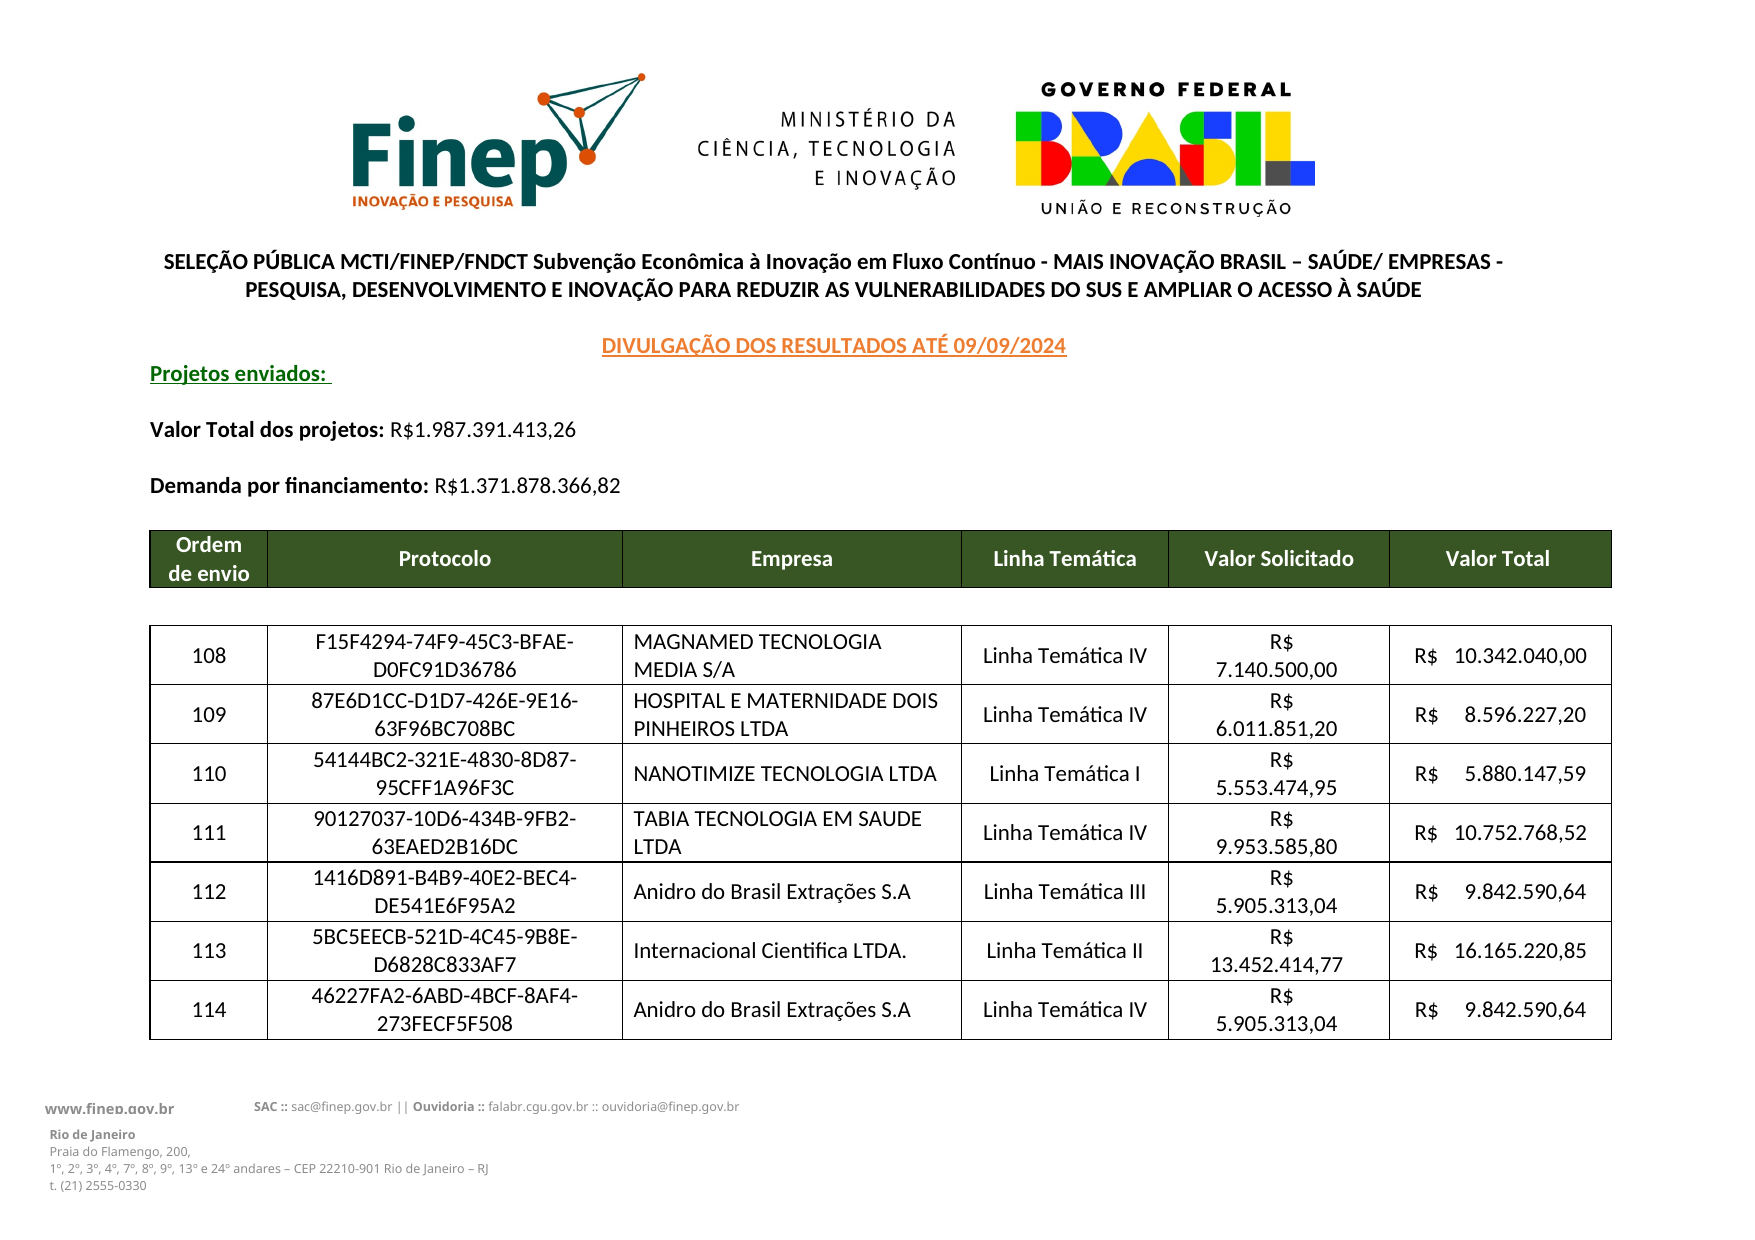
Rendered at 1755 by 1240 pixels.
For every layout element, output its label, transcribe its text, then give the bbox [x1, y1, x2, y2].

table_cell 111 [151, 804, 267, 861]
table_cell 90127037-10D6-434B-9FB2-63EAED2B16DC [268, 804, 622, 861]
table_cell NANOTIMIZE TECNOLOGIA LTDA [623, 744, 961, 802]
table_cell 109 [151, 685, 267, 743]
table_cell Anidro do Brasil Extrações S.A [623, 863, 961, 921]
table_cell 46227FA2-6ABD-4BCF-8AF4-273FECF5F508 [268, 981, 622, 1039]
table_cell 87E6D1CC-D1D7-426E-9E16-63F96BC708BC [268, 685, 622, 743]
table_cell R$ 5.905.313,04 [1169, 981, 1389, 1039]
table_cell R$ 16.165.220,85 [1390, 922, 1611, 979]
table_cell Linha Temática II [962, 922, 1168, 979]
table_cell Linha Temática III [962, 863, 1168, 921]
table_cell R$ 13.452.414,77 [1169, 922, 1389, 979]
table_cell R$ 5.880.147,59 [1390, 744, 1611, 802]
table_cell TABIA TECNOLOGIA EM SAUDE LTDA [623, 804, 961, 861]
table_cell Linha Temática IV [962, 685, 1168, 743]
table_cell Internacional Cientifica LTDA. [623, 922, 961, 979]
table_cell 54144BC2-321E-4830-8D87-95CFF1A96F3C [268, 744, 622, 802]
table_cell R$ 10.342.040,00 [1390, 626, 1611, 684]
table_cell R$ 9.953.585,80 [1169, 804, 1389, 861]
table_cell R$ 7.140.500,00 [1169, 626, 1389, 684]
table_cell R$ 6.011.851,20 [1169, 685, 1389, 743]
table_cell Linha Temática I [962, 744, 1168, 802]
table_cell MAGNAMED TECNOLOGIA MEDIA S/A [623, 626, 961, 684]
table_cell 113 [151, 922, 267, 979]
table_cell R$ 9.842.590,64 [1390, 863, 1611, 921]
table_cell R$ 8.596.227,20 [1390, 685, 1611, 743]
table_cell 108 [151, 626, 267, 684]
table_cell Anidro do Brasil Extrações S.A [623, 981, 961, 1039]
table_cell HOSPITAL E MATERNIDADE DOIS PINHEIROS LTDA [623, 685, 961, 743]
table_cell F15F4294-74F9-45C3-BFAE-D0FC91D36786 [268, 626, 622, 684]
table_cell Linha Temática IV [962, 626, 1168, 684]
table_cell 112 [151, 863, 267, 921]
table_cell 1416D891-B4B9-40E2-BEC4-DE541E6F95A2 [268, 863, 622, 921]
table_cell Linha Temática IV [962, 981, 1168, 1039]
table_cell R$ 9.842.590,64 [1390, 981, 1611, 1039]
table_cell R$ 5.905.313,04 [1169, 863, 1389, 921]
table_cell 114 [151, 981, 267, 1039]
table_cell R$ 10.752.768,52 [1390, 804, 1611, 861]
table_cell 5BC5EECB-521D-4C45-9B8E-D6828C833AF7 [268, 922, 622, 979]
table_cell R$ 5.553.474,95 [1169, 744, 1389, 802]
table_cell 110 [151, 744, 267, 802]
table_cell Linha Temática IV [962, 804, 1168, 861]
